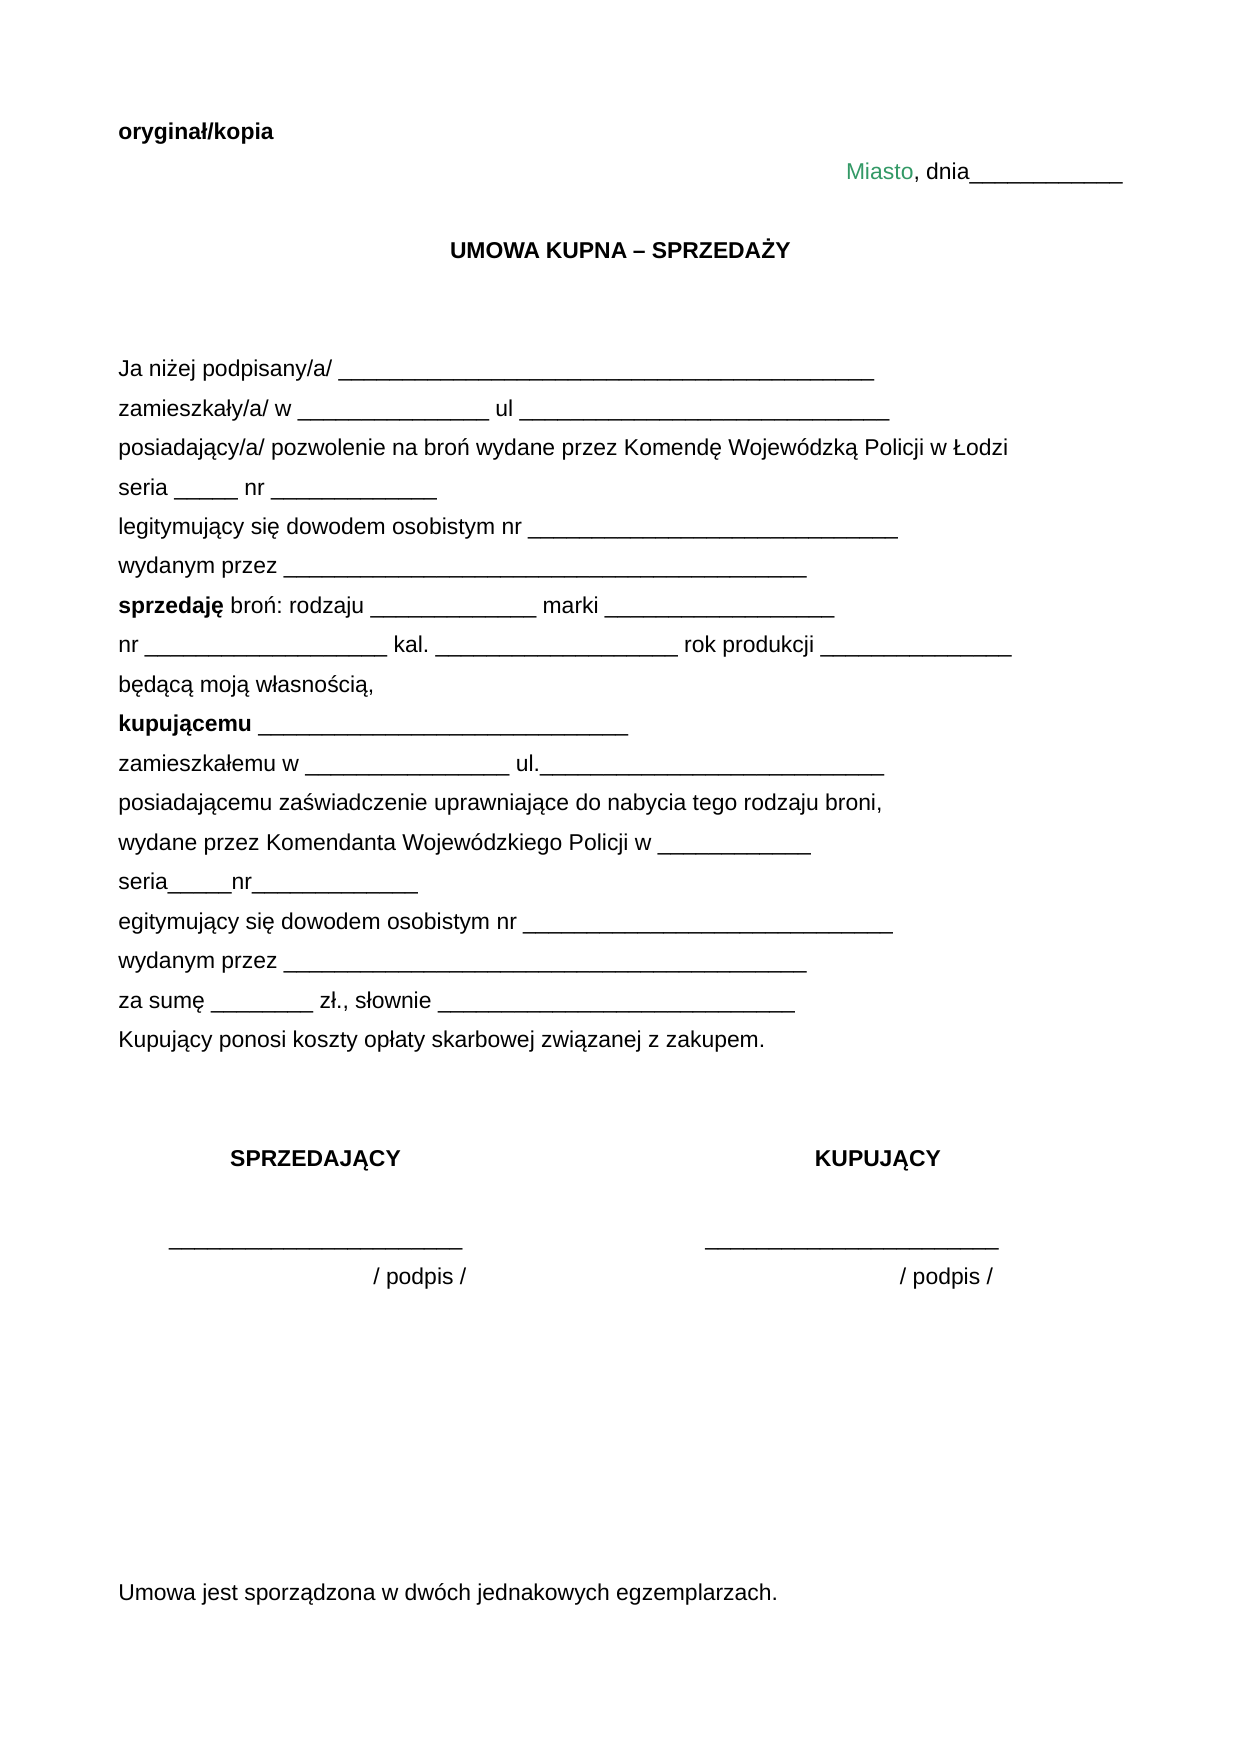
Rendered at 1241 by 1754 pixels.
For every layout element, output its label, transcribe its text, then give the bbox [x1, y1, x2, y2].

text wydanym przez _________________________________________ [118, 552, 1122, 579]
text UMOWA KUPNA – SPRZEDAŻY [118, 237, 1122, 263]
text zamieszkałemu w ________________ ul.___________________________ [118, 750, 1122, 776]
text SPRZEDAJĄCY KUPUJĄCY [118, 1144, 1122, 1171]
text posiadającemu zaświadczenie uprawniające do nabycia tego rodzaju broni, [118, 789, 1122, 816]
text Kupujący ponosi koszty opłaty skarbowej związanej z zakupem. [118, 1026, 1122, 1052]
text nr ___________________ kal. ___________________ rok produkcji _______________ [118, 631, 1122, 658]
text oryginał/kopia [118, 118, 1122, 144]
text Miasto, dnia____________ [118, 158, 1122, 184]
text legitymujący się dowodem osobistym nr _____________________________ [118, 513, 1122, 539]
text egitymujący się dowodem osobistym nr _____________________________ [118, 908, 1122, 934]
text będącą moją własnością, [118, 671, 1122, 697]
text zamieszkały/a/ w _______________ ul _____________________________ [118, 394, 1122, 421]
text za sumę ________ zł., słownie ____________________________ [118, 987, 1122, 1013]
text sprzedaję broń: rodzaju _____________ marki __________________ [118, 592, 1122, 618]
text seria_____nr_____________ [118, 868, 1122, 894]
text kupującemu _____________________________ [118, 710, 1122, 737]
text Ja niżej podpisany/a/ __________________________________________ [118, 355, 1122, 381]
text wydane przez Komendanta Wojewódzkiego Policji w ____________ [118, 829, 1122, 855]
text wydanym przez _________________________________________ [118, 947, 1122, 973]
text _______________________ _______________________ [118, 1223, 1122, 1250]
text posiadający/a/ pozwolenie na broń wydane przez Komendę Wojewódzką Policji w Łodzi [118, 434, 1122, 460]
text Umowa jest sporządzona w dwóch jednakowych egzemplarzach. [118, 1579, 1122, 1605]
text seria _____ nr _____________ [118, 473, 1122, 500]
text / podpis / / podpis / [118, 1263, 1122, 1289]
